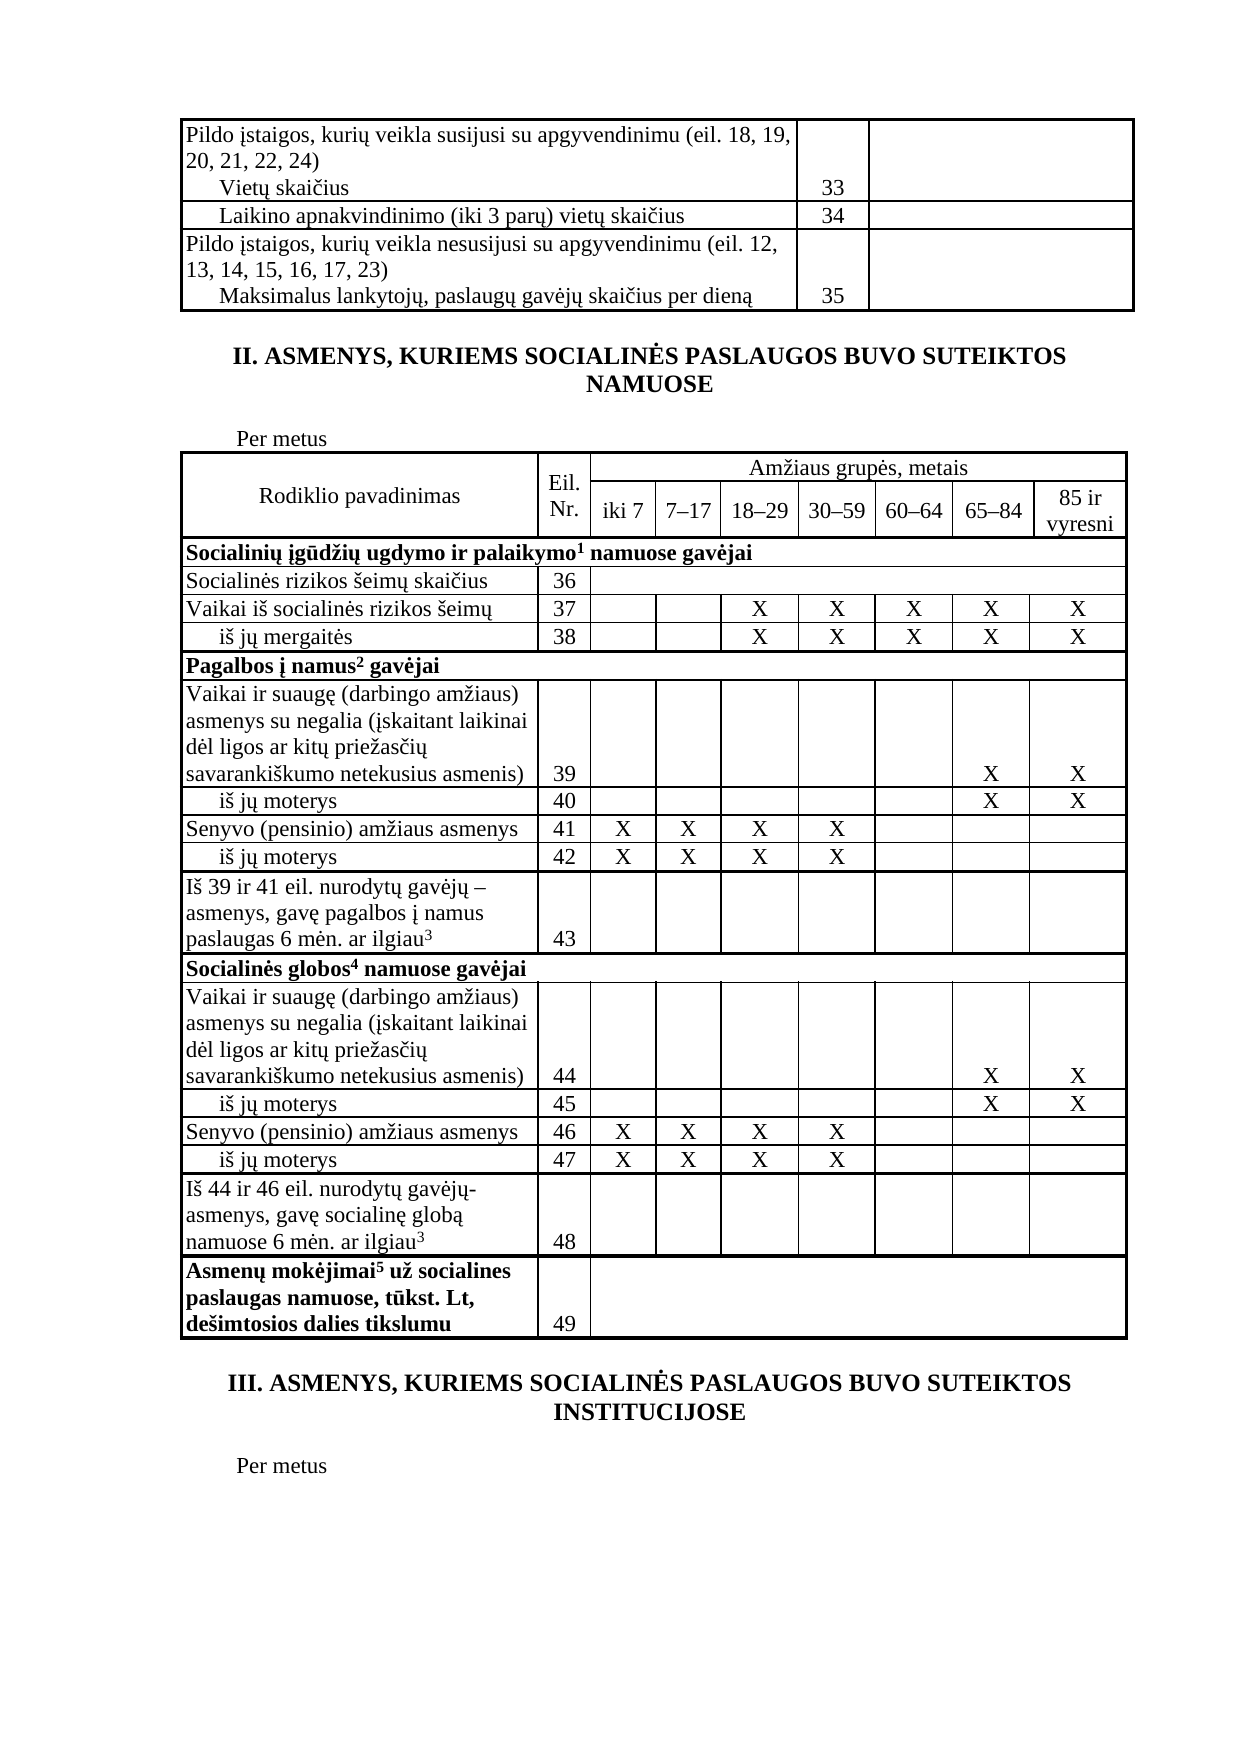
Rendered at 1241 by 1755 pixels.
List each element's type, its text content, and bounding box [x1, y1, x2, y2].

table_cell [876, 1175, 952, 1254]
table_cell [953, 1175, 1029, 1254]
table_cell X [591, 1118, 595, 1144]
table_cell [591, 567, 595, 594]
table_cell [657, 1175, 720, 1254]
table_cell X [953, 983, 1029, 1088]
table_cell [657, 681, 720, 786]
table_cell X [794, 1146, 798, 1172]
table_cell [1025, 843, 1029, 870]
table_cell 47 [586, 1146, 590, 1172]
table_cell X [948, 595, 952, 622]
table_cell 33 [798, 121, 868, 200]
table_cell 39 [539, 681, 590, 786]
table_cell X [794, 595, 798, 622]
table_cell 85 ir vyresni [1035, 482, 1125, 536]
table_cell [876, 873, 952, 952]
table_cell [657, 873, 720, 952]
table_cell 18–29 [721, 482, 798, 536]
table_cell 37 [586, 595, 590, 622]
table_cell 65–84 [953, 482, 1033, 536]
table_cell X [591, 816, 595, 842]
table_cell X [794, 623, 798, 649]
table_cell [799, 1175, 874, 1254]
table_cell iš jų mergaitės [183, 623, 219, 649]
table_cell [870, 230, 1132, 309]
table_cell iš jų moterys [183, 788, 219, 814]
table_cell [591, 1090, 595, 1116]
table_cell [591, 1175, 655, 1254]
table_cell X [953, 595, 957, 622]
table_cell [953, 843, 957, 870]
table_cell [591, 788, 595, 814]
table_cell [591, 595, 595, 622]
table_cell X [1025, 595, 1029, 622]
table_header Rodiklio pavadinimas [183, 454, 537, 536]
table_cell [794, 788, 798, 814]
table_cell 60–64 [876, 482, 952, 536]
table_cell 48 [539, 1175, 590, 1254]
table_cell X [1025, 623, 1029, 649]
table_cell [953, 1118, 957, 1144]
table_cell [953, 816, 957, 842]
text III. ASMENYS, KURIEMS SOCIALINĖS PASLAUGOS BUVO SUTEIKTOS INSTITUCIJOSE [177, 1368, 1122, 1426]
table_cell [722, 873, 798, 952]
table_cell X [953, 788, 957, 814]
table_cell 45 [586, 1090, 590, 1116]
table_cell [657, 983, 720, 1088]
table_cell [1025, 1146, 1029, 1172]
table_cell [876, 983, 952, 1088]
table_header Eil. Nr. [539, 454, 590, 536]
table_cell iš jų moterys [183, 1146, 219, 1172]
table_cell X [953, 623, 957, 649]
table_cell [722, 1175, 798, 1254]
table_cell X [948, 623, 952, 649]
table_cell [948, 1146, 952, 1172]
table_cell X [953, 1090, 957, 1116]
table_cell [591, 1258, 1125, 1336]
table_cell 35 [798, 230, 868, 309]
table_cell X [1030, 983, 1125, 1088]
table_cell iki 7 [591, 482, 655, 536]
table_cell [948, 816, 952, 842]
table_cell [953, 873, 1029, 952]
table_cell [1025, 816, 1029, 842]
table_cell [722, 681, 798, 786]
table_cell [722, 983, 798, 1088]
table_cell [799, 873, 874, 952]
table_cell [794, 1090, 798, 1116]
table_cell [870, 121, 1132, 200]
table_cell [591, 873, 655, 952]
table_cell X [794, 843, 798, 870]
table_cell X [591, 843, 595, 870]
table_cell X [591, 1146, 595, 1172]
table_cell 30–59 [799, 482, 875, 536]
table_cell [799, 681, 874, 786]
table_cell [799, 983, 874, 1088]
table_cell 46 [586, 1118, 590, 1144]
table_cell iš jų moterys [183, 843, 219, 870]
table_cell Pildo įstaigos, kurių veikla susijusi su apgyvendinimu (eil. 18, 19, 20, 21, 22, 24) Vietų skaičius [183, 121, 219, 200]
table_cell 36 [586, 567, 590, 594]
table_cell [591, 681, 655, 786]
table_cell 49 [539, 1258, 590, 1336]
table_cell X [1025, 1090, 1029, 1116]
table_cell iš jų moterys [183, 1090, 219, 1116]
table_cell [591, 983, 655, 1088]
table_cell [876, 681, 952, 786]
table_cell [1030, 1175, 1125, 1254]
table_cell [591, 623, 595, 649]
table_cell 7–17 [656, 482, 720, 536]
table_cell X [794, 816, 798, 842]
text Per metus [236, 1452, 1122, 1478]
text Per metus [236, 424, 1122, 451]
table_cell 44 [539, 983, 590, 1088]
table_cell X [1025, 788, 1029, 814]
table_cell 38 [586, 623, 590, 649]
table_cell [953, 1146, 957, 1172]
table_cell 43 [539, 873, 590, 952]
table_cell X [794, 1118, 798, 1144]
table_cell [948, 843, 952, 870]
table_cell X [953, 681, 1029, 786]
table_cell [948, 1090, 952, 1116]
table_cell 40 [586, 788, 590, 814]
table_cell [948, 788, 952, 814]
table_cell 42 [586, 843, 590, 870]
table_cell X [1030, 681, 1125, 786]
table_cell 41 [586, 816, 590, 842]
table_cell [1030, 873, 1125, 952]
table_cell [948, 1118, 952, 1144]
text II. ASMENYS, KURIEMS SOCIALINĖS PASLAUGOS BUVO SUTEIKTOS NAMUOSE [177, 341, 1122, 398]
table_cell [1025, 1118, 1029, 1144]
